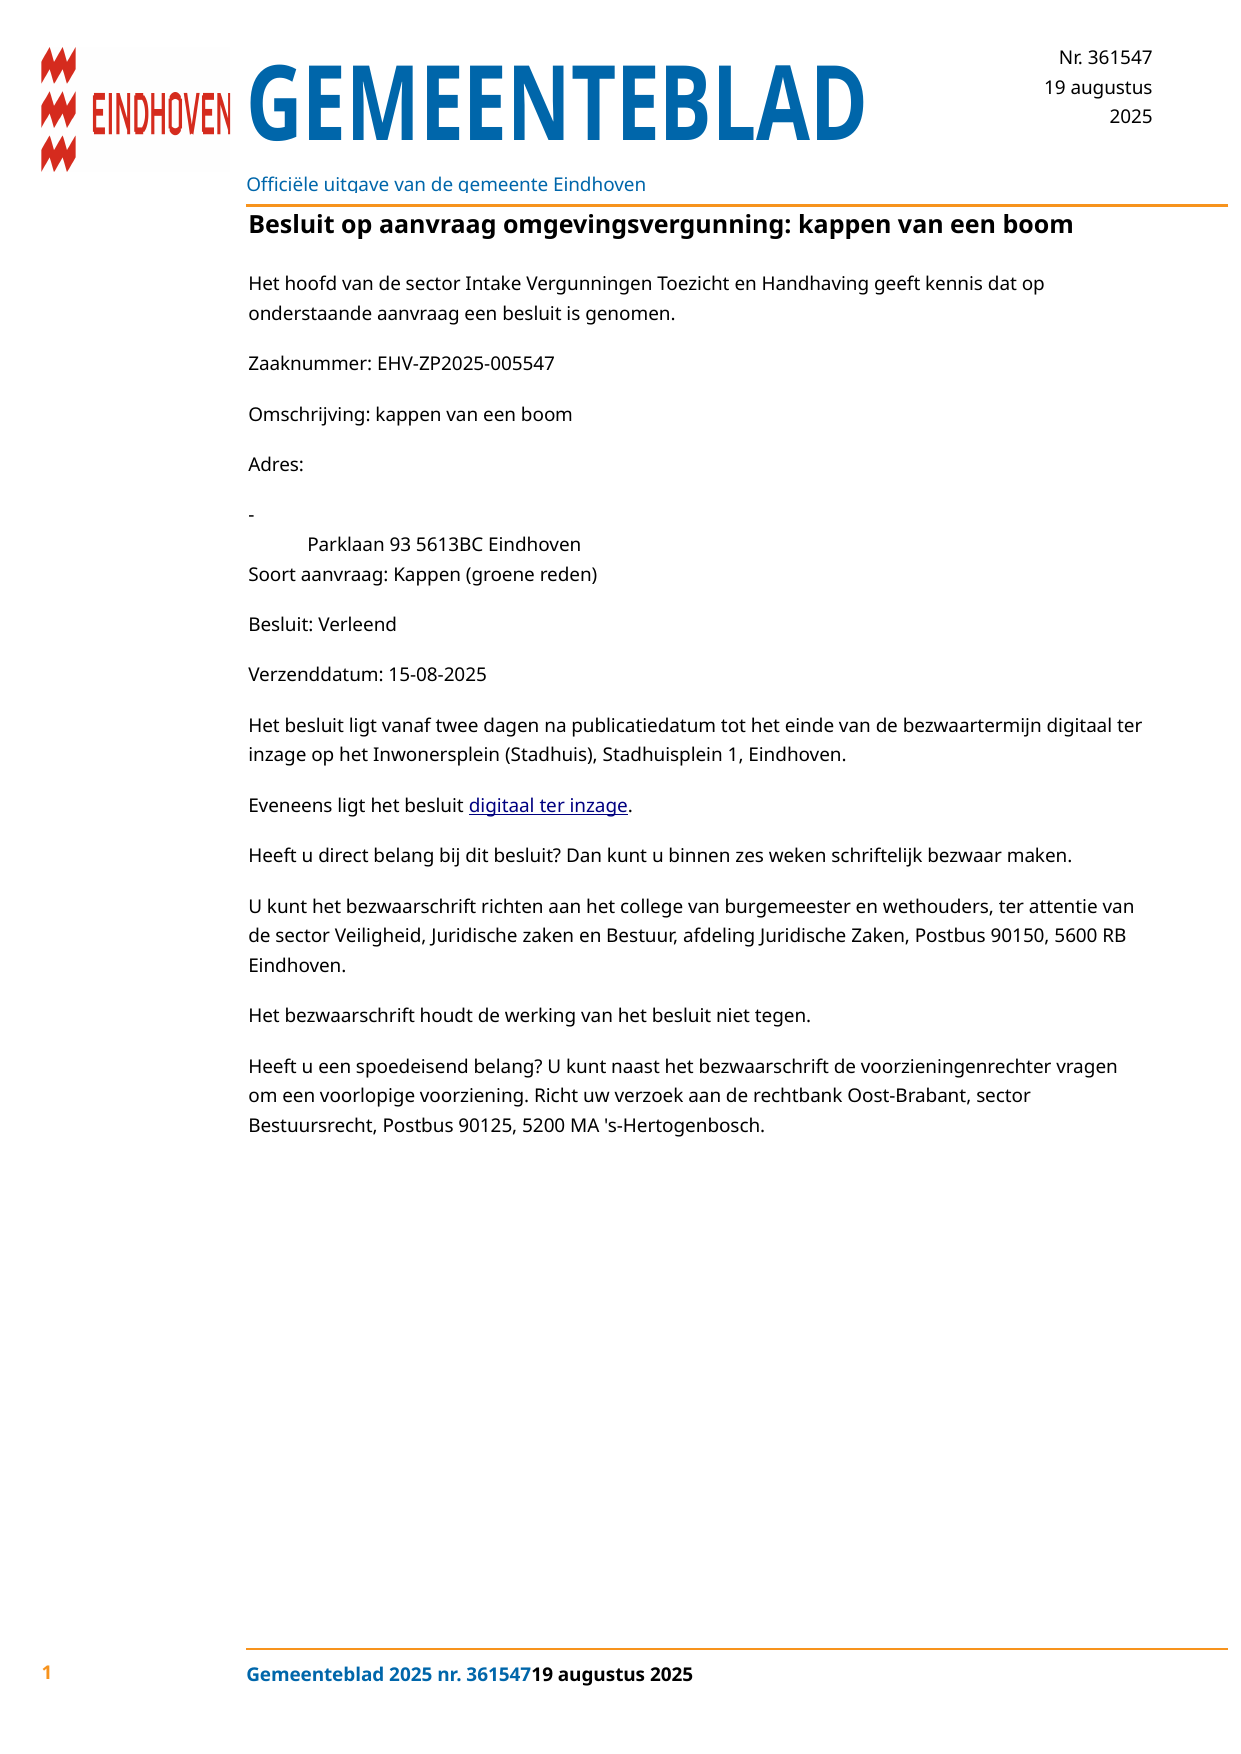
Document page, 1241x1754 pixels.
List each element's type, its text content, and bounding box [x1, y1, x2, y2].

text Soort aanvraag: Kappen (groene reden) [248, 561, 1152, 586]
picture [41, 47, 231, 172]
text Besluit op aanvraag omgevingsvergunning: kappen van een boom [248, 207, 1152, 241]
text U kunt het bezwaarschrift richten aan het college van burgemeester en wethouders, ter attentie van de sector Veiligheid, Juridische zaken en Bestuur, afdeling Juridische Zaken, Postbus 90150, 5600 RB Eindhoven. [248, 893, 1152, 978]
list Parklaan 93 5613BC Eindhoven [248, 531, 1152, 557]
text Het bezwaarschrift houdt de werking van het besluit niet tegen. [248, 1002, 1152, 1028]
text Omschrijving: kappen van een boom [248, 401, 1152, 426]
text Het besluit ligt vanaf twee dagen na publicatiedatum tot het einde van de bezwaartermijn digitaal ter inzage op het Inwonersplein (Stadhuis), Stadhuisplein 1, Eindhoven. [248, 712, 1152, 767]
text Zaaknummer: EHV-ZP2025-005547 [248, 350, 1152, 376]
text Heeft u direct belang bij dit besluit? Dan kunt u binnen zes weken schriftelijk bezwaar maken. [248, 842, 1152, 868]
text Heeft u een spoedeisend belang? U kunt naast het bezwaarschrift de voorzieningenrechter vragen om een voorlopige voorziening. Richt uw verzoek aan de rechtbank Oost-Brabant, sector Bestuursrecht, Postbus 90125, 5200 MA 's-Hertogenbosch. [248, 1053, 1152, 1138]
text Het hoofd van de sector Intake Vergunningen Toezicht en Handhaving geeft kennis dat op onderstaande aanvraag een besluit is genomen. [248, 270, 1152, 326]
text Besluit: Verleend [248, 611, 1152, 637]
text Eveneens ligt het besluit digitaal ter inzage. [248, 792, 1152, 818]
text Adres: [248, 451, 1152, 477]
text Verzenddatum: 15-08-2025 [248, 662, 1152, 687]
